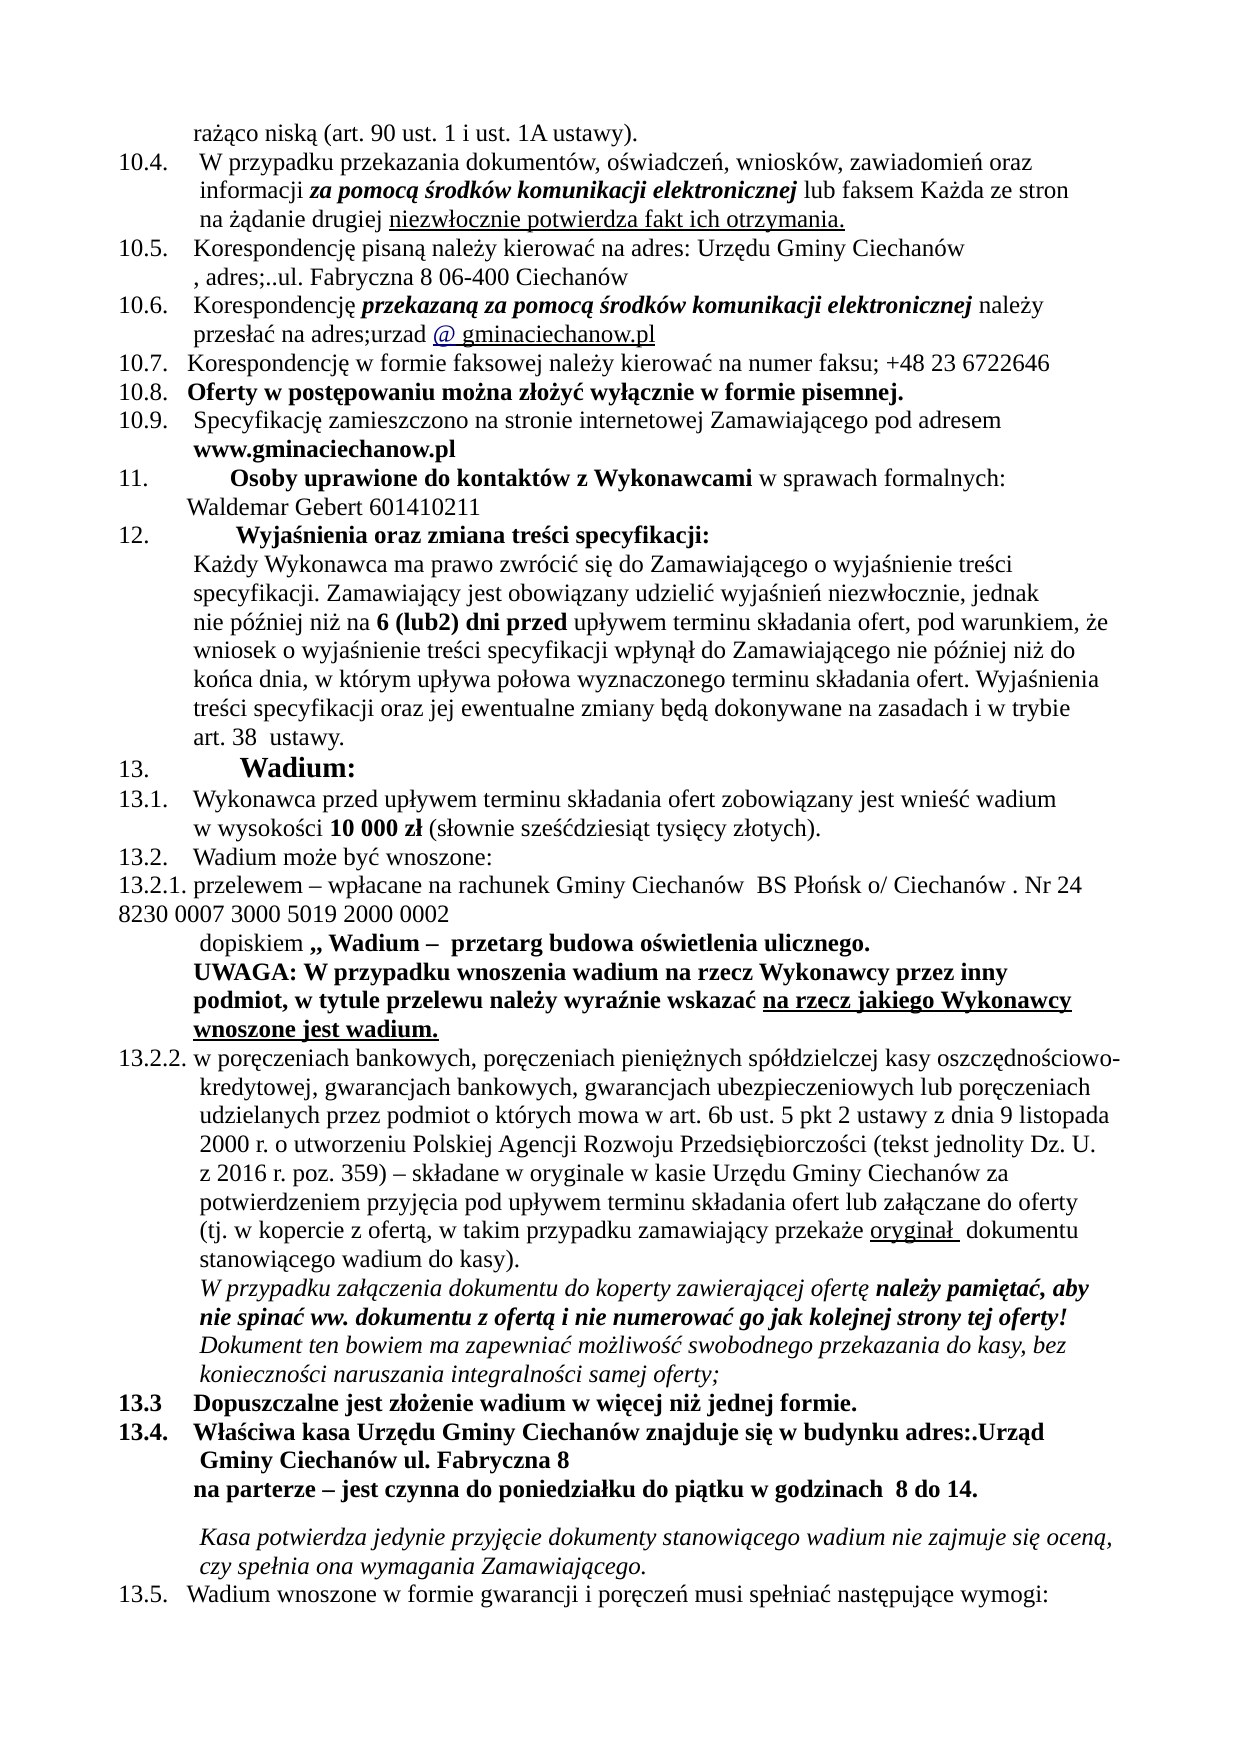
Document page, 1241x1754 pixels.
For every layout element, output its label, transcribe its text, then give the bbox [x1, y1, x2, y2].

text www.gminaciechanow.pl [118, 434, 1122, 463]
text 13.1. Wykonawca przed upływem terminu składania ofert zobowiązany jest wnieść wadium [118, 784, 1122, 813]
text 10.8. Oferty w postępowaniu można złożyć wyłącznie w formie pisemnej. [118, 377, 1122, 406]
text rażąco niską (art. 90 ust. 1 i ust. 1A ustawy). [118, 118, 1122, 147]
text 13.3 Dopuszczalne jest złożenie wadium w więcej niż jednej formie. [118, 1388, 1122, 1417]
text z 2016 r. poz. 359) – składane w oryginale w kasie Urzędu Gminy Ciechanów za [118, 1158, 1122, 1187]
text wniosek o wyjaśnienie treści specyfikacji wpłynął do Zamawiającego nie później niż do [118, 636, 1122, 664]
text nie później niż na 6 (lub2) dni przed upływem terminu składania ofert, pod warunkiem, że [118, 607, 1122, 636]
text Kasa potwierdza jedynie przyjęcie dokumenty stanowiącego wadium nie zajmuje się oceną, [118, 1522, 1122, 1551]
text 13.4. Właściwa kasa Urzędu Gminy Ciechanów znajduje się w budynku adres:.Urząd [118, 1417, 1122, 1445]
text na parterze – jest czynna do poniedziałku do piątku w godzinach 8 do 14. [118, 1474, 1122, 1503]
text Każdy Wykonawca ma prawo zwrócić się do Zamawiającego o wyjaśnienie treści [118, 549, 1122, 578]
text czy spełnia ona wymagania Zamawiającego. [118, 1551, 1122, 1579]
text 10.9. Specyfikację zamieszczono na stronie internetowej Zamawiającego pod adresem [118, 406, 1122, 434]
text , adres;..ul. Fabryczna 8 06-400 Ciechanów [118, 262, 1122, 291]
text Gminy Ciechanów ul. Fabryczna 8 [118, 1445, 1122, 1474]
text przesłać na adres;urzad @ gminaciechanow.pl [118, 319, 1122, 348]
text informacji za pomocą środków komunikacji elektronicznej lub faksem Każda ze stron [118, 176, 1122, 204]
text 13.2.2. w poręczeniach bankowych, poręczeniach pieniężnych spółdzielczej kasy oszczędnościowo- [118, 1043, 1122, 1072]
text potwierdzeniem przyjęcia pod upływem terminu składania ofert lub załączane do oferty [118, 1187, 1122, 1215]
text podmiot, w tytule przelewu należy wyraźnie wskazać na rzecz jakiego Wykonawcy [118, 985, 1122, 1014]
list Osoby uprawione do kontaktów z Wykonawcami w sprawach formalnych: [118, 463, 1122, 492]
text 13.5. Wadium wnoszone w formie gwarancji i poręczeń musi spełniać następujące wymogi: [118, 1579, 1122, 1608]
text treści specyfikacji oraz jej ewentualne zmiany będą dokonywane na zasadach i w trybie [118, 693, 1122, 722]
text specyfikacji. Zamawiający jest obowiązany udzielić wyjaśnień niezwłocznie, jednak [118, 578, 1122, 607]
text Waldemar Gebert 601410211 [118, 492, 1122, 521]
text 10.5. Korespondencję pisaną należy kierować na adres: Urzędu Gminy Ciechanów [118, 233, 1122, 262]
text nie spinać ww. dokumentu z ofertą i nie numerować go jak kolejnej strony tej oferty! [118, 1302, 1122, 1330]
text Dokument ten bowiem ma zapewniać możliwość swobodnego przekazania do kasy, bez [118, 1330, 1122, 1359]
text 10.7. Korespondencję w formie faksowej należy kierować na numer faksu; +48 23 6722646 [118, 348, 1122, 377]
text stanowiącego wadium do kasy). [118, 1244, 1122, 1273]
list Wadium: [118, 751, 1122, 784]
text 10.4. W przypadku przekazania dokumentów, oświadczeń, wniosków, zawiadomień oraz [118, 147, 1122, 176]
text udzielanych przez podmiot o których mowa w art. 6b ust. 5 pkt 2 ustawy z dnia 9 listopada [118, 1100, 1122, 1129]
text końca dnia, w którym upływa połowa wyznaczonego terminu składania ofert. Wyjaśnienia [118, 664, 1122, 693]
text 2000 r. o utworzeniu Polskiej Agencji Rozwoju Przedsiębiorczości (tekst jednolity Dz. U. [118, 1129, 1122, 1158]
text wnoszone jest wadium. [118, 1014, 1122, 1043]
text 13.2.1. przelewem – wpłacane na rachunek Gminy Ciechanów BS Płońsk o/ Ciechanów . Nr 24 8230 0007 3000 5019 2000 0002 [118, 870, 1122, 928]
text UWAGA: W przypadku wnoszenia wadium na rzecz Wykonawcy przez inny [118, 957, 1122, 985]
text W przypadku załączenia dokumentu do koperty zawierającej ofertę należy pamiętać, aby [118, 1273, 1122, 1302]
text kredytowej, gwarancjach bankowych, gwarancjach ubezpieczeniowych lub poręczeniach [118, 1072, 1122, 1100]
text (tj. w kopercie z ofertą, w takim przypadku zamawiający przekaże oryginał dokumentu [118, 1215, 1122, 1244]
text art. 38 ustawy. [118, 722, 1122, 751]
text 10.6. Korespondencję przekazaną za pomocą środków komunikacji elektronicznej należy [118, 291, 1122, 319]
list Wyjaśnienia oraz zmiana treści specyfikacji: [118, 521, 1122, 549]
text w wysokości 10 000 zł (słownie sześćdziesiąt tysięcy złotych). [118, 813, 1122, 842]
text dopiskiem ,, Wadium – przetarg budowa oświetlenia ulicznego. [118, 928, 1122, 957]
text na żądanie drugiej niezwłocznie potwierdza fakt ich otrzymania. [118, 204, 1122, 233]
text konieczności naruszania integralności samej oferty; [118, 1359, 1122, 1388]
text 13.2. Wadium może być wnoszone: [118, 842, 1122, 870]
